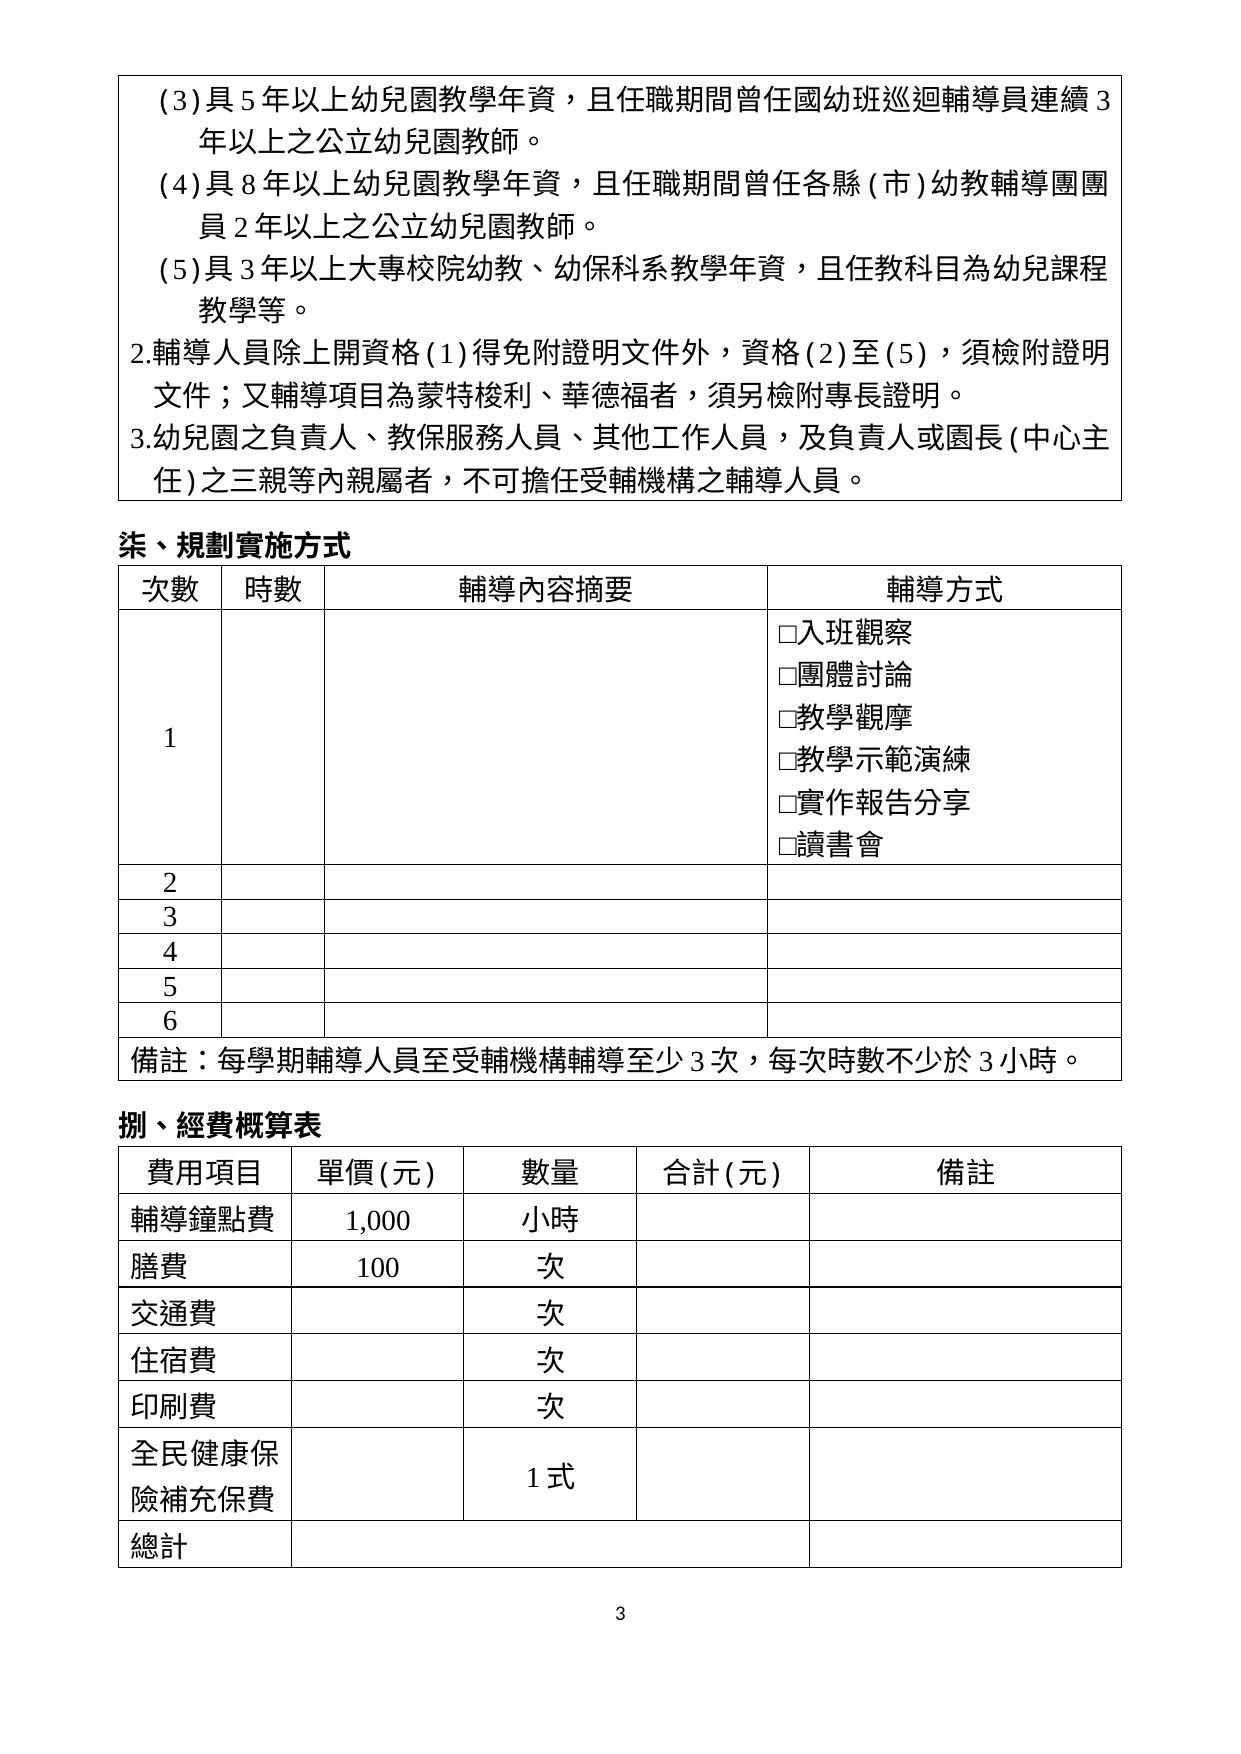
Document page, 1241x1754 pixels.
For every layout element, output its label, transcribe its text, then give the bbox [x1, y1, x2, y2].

table_cell [810, 1334, 1121, 1380]
table_cell 1 [119, 610, 221, 864]
table_cell [222, 900, 324, 933]
table_cell [768, 1003, 1121, 1037]
table_cell 5 [119, 969, 221, 1002]
table_cell [292, 1288, 463, 1333]
table_cell 1式 [464, 1428, 636, 1520]
table_cell 備註：每學期輔導人員至受輔機構輔導至少3次，每次時數不少於3小時。 [119, 1038, 1121, 1080]
table_cell [637, 1241, 809, 1286]
table_cell [768, 900, 1121, 933]
table_cell 次 [464, 1381, 636, 1427]
table_cell 3 [119, 900, 221, 933]
table_cell (3)具5年以上幼兒園教學年資，且任職期間曾任國幼班巡迴輔導員連續3年以上之公立幼兒園教師。 (4)具8年以上幼兒園教學年資，且任職期間曾任各縣(市)幼教輔導團團員2年以上之公立幼兒園教師。 (5)具3年以上大專校院幼教、幼保科系教學年資，且任教科目為幼兒課程教學等。 2.輔導人員除上開資格(1)得免附證明文件外，資格(2)至(5)，須檢附證明文件；又輔導項目為蒙特梭利、華德福者，須另檢附專長證明。 3.幼兒園之負責人、教保服務人員、其他工作人員，及負責人或園長(中心主任)之三親等內親屬者，不可擔任受輔機構之輔導人員。 [119, 76, 1121, 499]
table_cell [810, 1428, 1121, 1520]
text 捌、經費概算表 [118, 1100, 1122, 1146]
table_header 次數 [119, 566, 221, 608]
text 柒、規劃實施方式 [118, 519, 1122, 565]
table_header 數量 [464, 1147, 636, 1193]
table_cell [810, 1241, 1121, 1286]
table_cell □入班觀察 □團體討論 □教學觀摩 □教學示範演練 □實作報告分享 □讀書會 [768, 610, 1121, 864]
table_cell [637, 1194, 809, 1239]
table_header 合計(元) [637, 1147, 809, 1193]
table_cell [222, 934, 324, 968]
table_cell 4 [119, 934, 221, 968]
table_cell 次 [464, 1241, 636, 1286]
table_cell 1,000 [292, 1194, 463, 1239]
table_cell 輔導鐘點費 [119, 1194, 291, 1239]
table_cell [637, 1288, 809, 1333]
table_cell [768, 865, 1121, 898]
table_cell 印刷費 [119, 1381, 291, 1427]
table_cell [325, 934, 767, 968]
table_header 輔導方式 [768, 566, 1121, 608]
table_cell [637, 1381, 809, 1427]
table_cell [325, 900, 767, 933]
table_cell 100 [292, 1241, 463, 1286]
table_cell 次 [464, 1334, 636, 1380]
table_header 費用項目 [119, 1147, 291, 1193]
table_cell [292, 1334, 463, 1380]
table_cell 6 [119, 1003, 221, 1037]
table_cell 住宿費 [119, 1334, 291, 1380]
table_cell [810, 1521, 1121, 1567]
table_cell [222, 865, 324, 898]
table_cell 次 [464, 1288, 636, 1333]
table_cell [810, 1288, 1121, 1333]
table_cell [325, 969, 767, 1002]
table_cell 總計 [119, 1521, 291, 1567]
table_cell [637, 1334, 809, 1380]
table_cell [810, 1381, 1121, 1427]
table_cell 膳費 [119, 1241, 291, 1286]
table_cell 全民健康保險補充保費 [119, 1428, 291, 1520]
table_cell [292, 1428, 463, 1520]
table_header 單價(元) [292, 1147, 463, 1193]
table_cell [325, 1003, 767, 1037]
table_cell 2 [119, 865, 221, 898]
table_cell [292, 1521, 809, 1567]
table_cell [637, 1428, 809, 1520]
table_cell 交通費 [119, 1288, 291, 1333]
table_cell [325, 865, 767, 898]
table_header 備註 [810, 1147, 1121, 1193]
table_cell [325, 610, 767, 864]
table_cell [222, 969, 324, 1002]
table_cell [292, 1381, 463, 1427]
table_cell [768, 969, 1121, 1002]
table_cell [768, 934, 1121, 968]
table_cell [222, 1003, 324, 1037]
table_header 輔導內容摘要 [325, 566, 767, 608]
table_cell [810, 1194, 1121, 1239]
table_cell [222, 610, 324, 864]
table_cell 小時 [464, 1194, 636, 1239]
table_header 時數 [222, 566, 324, 608]
